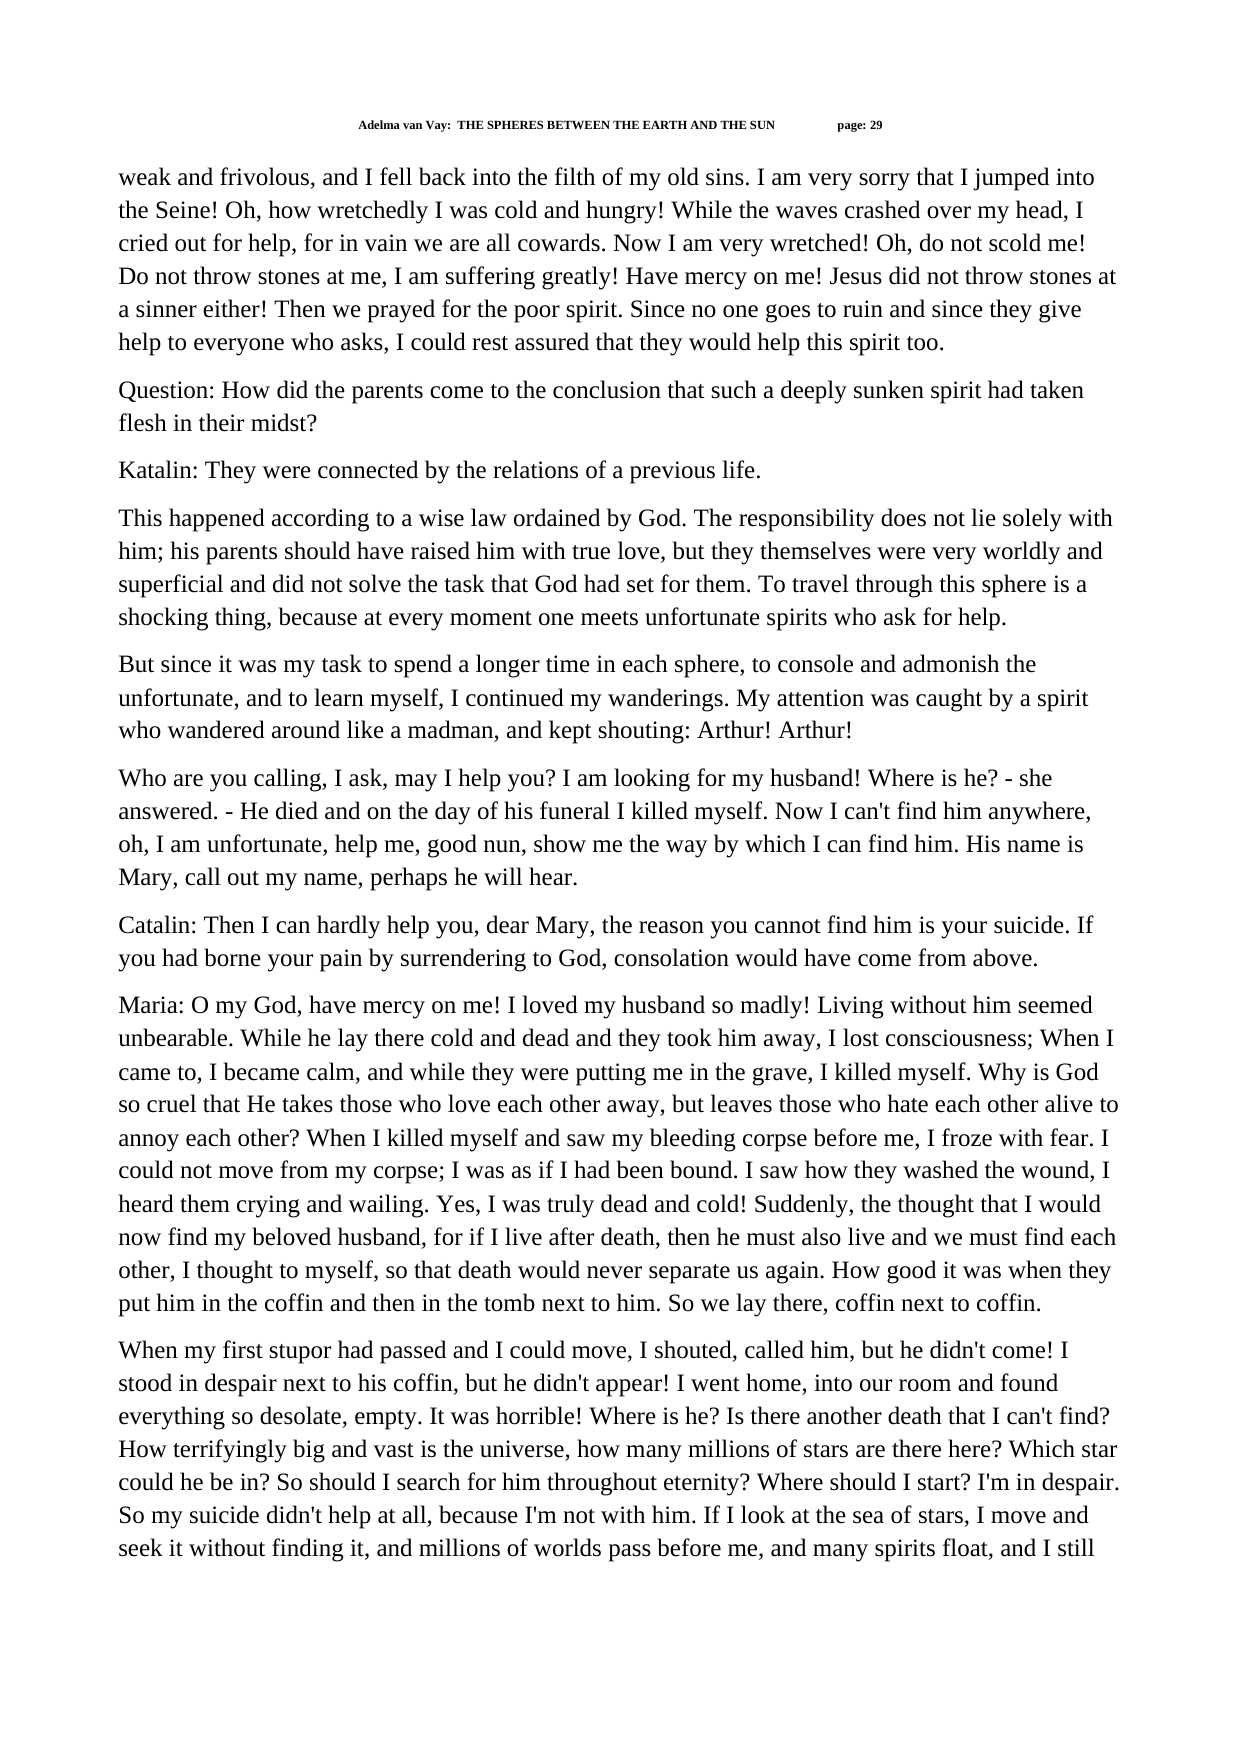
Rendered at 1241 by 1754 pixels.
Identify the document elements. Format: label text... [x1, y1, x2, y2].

text weak and frivolous, and I fell back into the filth of my old sins. I am very sorry that I jumped into the Seine! Oh, how wretchedly I was cold and hungry! While the waves crashed over my head, I cried out for help, for in vain we are all cowards. Now I am very wretched! Oh, do not scold me! Do not throw stones at me, I am suffering greatly! Have mercy on me! Jesus did not throw stones at a sinner either! Then we prayed for the poor spirit. Since no one goes to ruin and since they give help to everyone who asks, I could rest assured that they would help this spirit too. [118, 162, 1122, 356]
text This happened according to a wise law ordained by God. The responsibility does not lie solely with him; his parents should have raised him with true love, but they themselves were very worldly and superficial and did not solve the task that God had set for them. To travel through this sphere is a shocking thing, because at every moment one meets unfortunate spirits who ask for help. [118, 503, 1122, 631]
text Question: How did the parents come to the conclusion that such a deeply sunken spirit had taken flesh in their midst? [118, 375, 1122, 436]
text Katalin: They were connected by the relations of a previous life. [118, 455, 1122, 484]
text But since it was my task to spend a longer time in each sphere, to console and admonish the unfortunate, and to learn myself, I continued my wanderings. My attention was caught by a spirit who wandered around like a madman, and kept shouting: Arthur! Arthur! [118, 649, 1122, 744]
text Maria: O my God, have mercy on me! I loved my husband so madly! Living without him seemed unbearable. While he lay there cold and dead and they took him away, I lost consciousness; When I came to, I became calm, and while they were putting me in the grave, I killed myself. Why is God so cruel that He takes those who love each other away, but leaves those who hate each other alive to annoy each other? When I killed myself and saw my bleeding corpse before me, I froze with fear. I could not move from my corpse; I was as if I had been bound. I saw how they washed the wound, I heard them crying and wailing. Yes, I was truly dead and cold! Suddenly, the thought that I would now find my beloved husband, for if I live after death, then he must also live and we must find each other, I thought to myself, so that death would never separate us again. How good it was when they put him in the coffin and then in the tomb next to him. So we lay there, coffin next to coffin. [118, 991, 1122, 1316]
text Catalin: Then I can hardly help you, dear Mary, the reason you cannot find him is your suicide. If you had borne your pain by surrendering to God, consolation would have come from above. [118, 910, 1122, 972]
text Who are you calling, I ask, may I help you? I am looking for my husband! Where is he? - she answered. - He died and on the day of his funeral I killed myself. Now I can't find him anywhere, oh, I am unfortunate, help me, good nun, show me the way by which I can find him. His name is Mary, call out my name, perhaps he will hear. [118, 763, 1122, 891]
text When my first stupor had passed and I could move, I shouted, called him, but he didn't come! I stood in despair next to his coffin, but he didn't appear! I went home, into our room and found everything so desolate, empty. It was horrible! Where is he? Is there another death that I can't find? How terrifyingly big and vast is the universe, how many millions of stars are there here? Which star could he be in? So should I search for him throughout eternity? Where should I start? I'm in despair. So my suicide didn't help at all, because I'm not with him. If I look at the sea of ​​stars, I move and seek it without finding it, and millions of worlds pass before me, and many spirits float, and I still [118, 1335, 1122, 1562]
